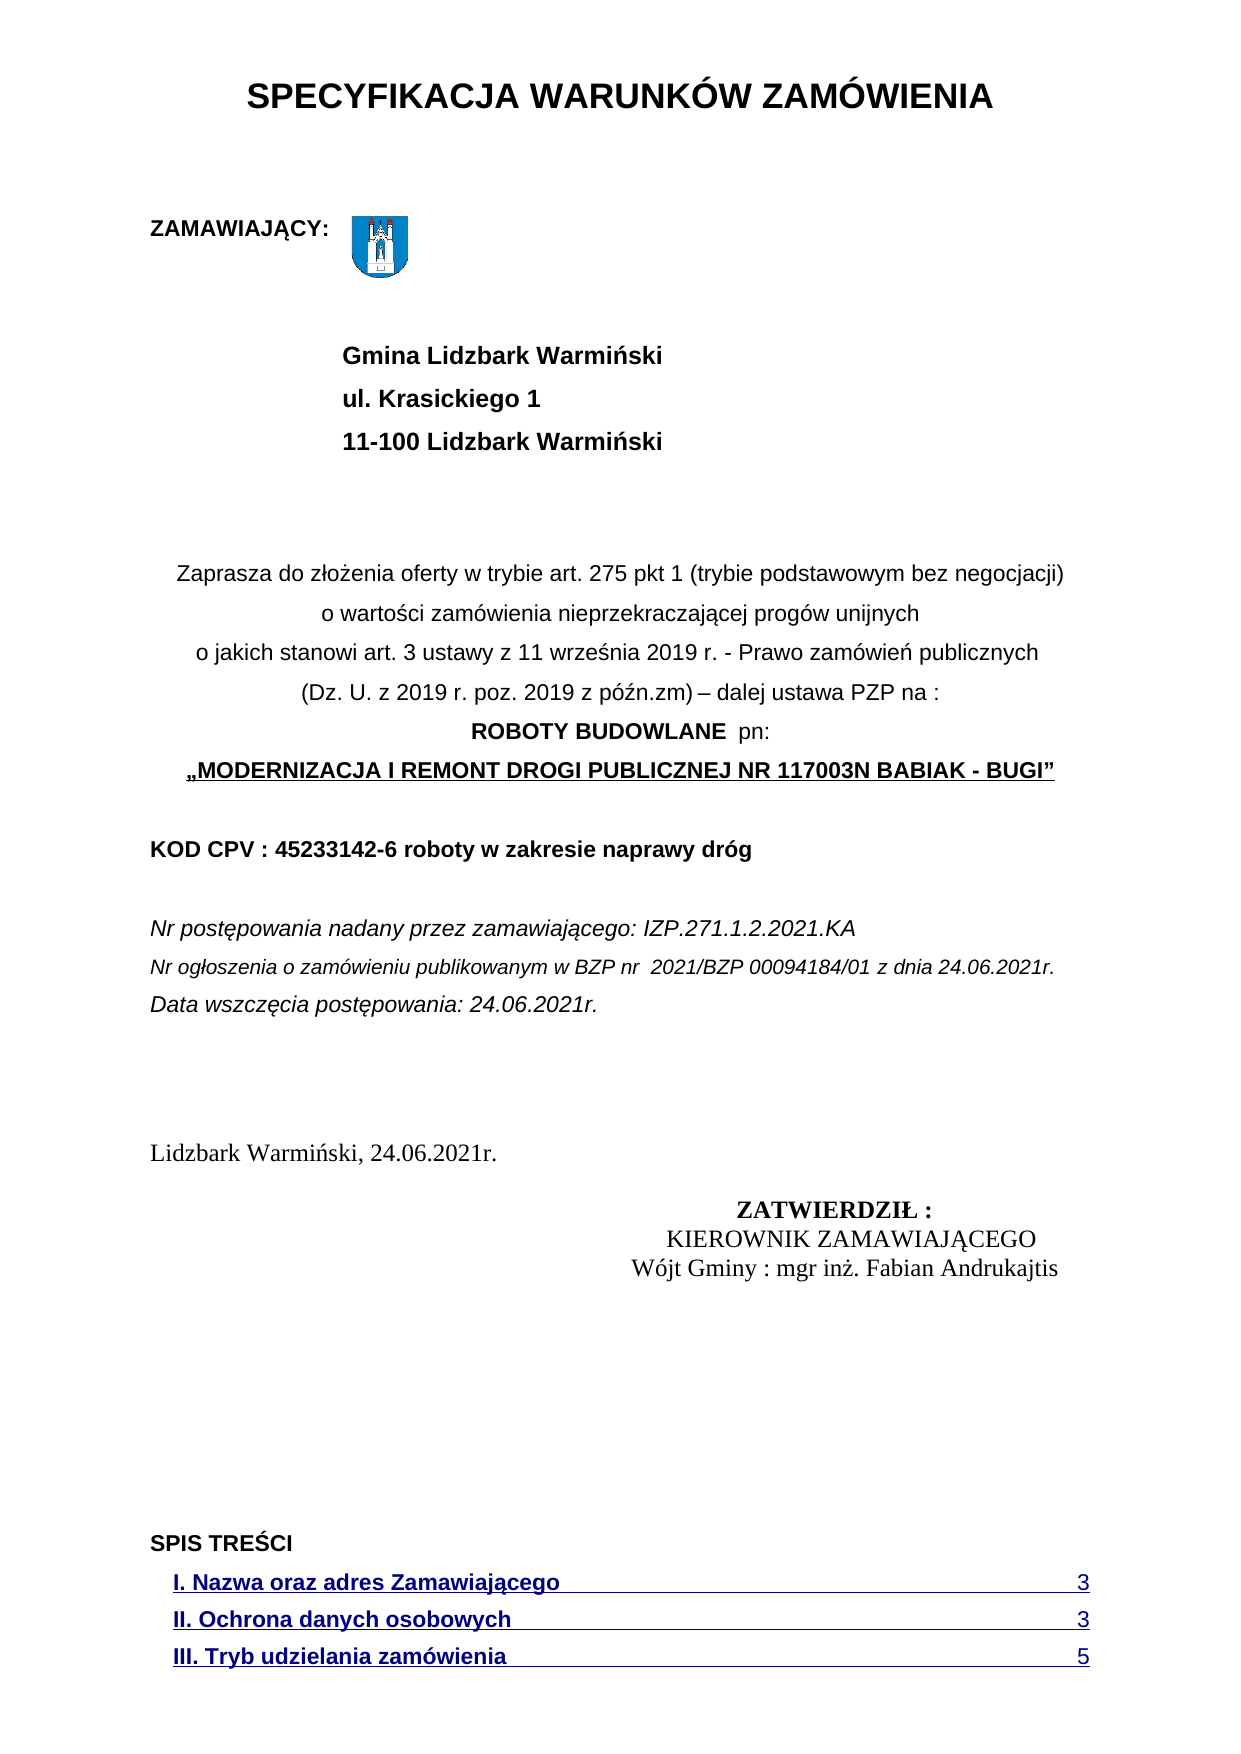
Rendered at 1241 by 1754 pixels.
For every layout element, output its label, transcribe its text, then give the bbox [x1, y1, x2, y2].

text „MODERNIZACJA I REMONT DROGI PUBLICZNEJ NR 117003N BABIAK - BUGI” [150, 757, 1091, 784]
text I. Nazwa oraz adres Zamawiającego 3 [173, 1569, 1091, 1596]
text III. Tryb udzielania zamówienia 5 [173, 1643, 1091, 1669]
text II. Ochrona danych osobowych 3 [173, 1606, 1091, 1632]
text Lidzbark Warmiński, 24.06.2021r. [150, 1138, 1091, 1167]
text ZAMAWIAJĄCY: [150, 215, 1091, 241]
text Nr ogłoszenia o zamówieniu publikowanym w BZP nr 2021/BZP 00094184/01 z dnia 24.06.2021r. [150, 955, 1091, 979]
text Wójt Gminy : mgr inż. Fabian Andrukajtis [445, 1253, 1091, 1282]
text Zaprasza do złożenia oferty w trybie art. 275 pkt 1 (trybie podstawowym bez negocjacji) o wartości zamówienia nieprzekraczającej progów unijnych o jakich stanowi art. 3 ustawy z 11 września 2019 r. - Prawo zamówień publicznych [150, 560, 1091, 665]
text SPECYFIKACJA WARUNKÓW ZAMÓWIENIA [150, 75, 1091, 116]
text (Dz. U. z 2019 r. poz. 2019 z późn.zm) – dalej ustawa PZP na : [150, 678, 1091, 705]
text KOD CPV : 45233142-6 roboty w zakresie naprawy dróg [112, 836, 1091, 863]
text Data wszczęcia postępowania: 24.06.2021r. [150, 991, 1091, 1017]
text SPIS TREŚCI [150, 1530, 1091, 1556]
text Gmina Lidzbark Warmiński [150, 341, 1091, 369]
text KIEROWNIK ZAMAWIAJĄCEGO [445, 1224, 1091, 1253]
text 11-100 Lidzbark Warmiński [150, 427, 1091, 456]
text Nr postępowania nadany przez zamawiającego: IZP.271.1.2.2021.KA [150, 915, 1091, 942]
text ZATWIERDZIŁ : [445, 1196, 1091, 1224]
text ROBOTY BUDOWLANE pn: [150, 718, 1091, 744]
text ul. Krasickiego 1 [150, 384, 1091, 413]
